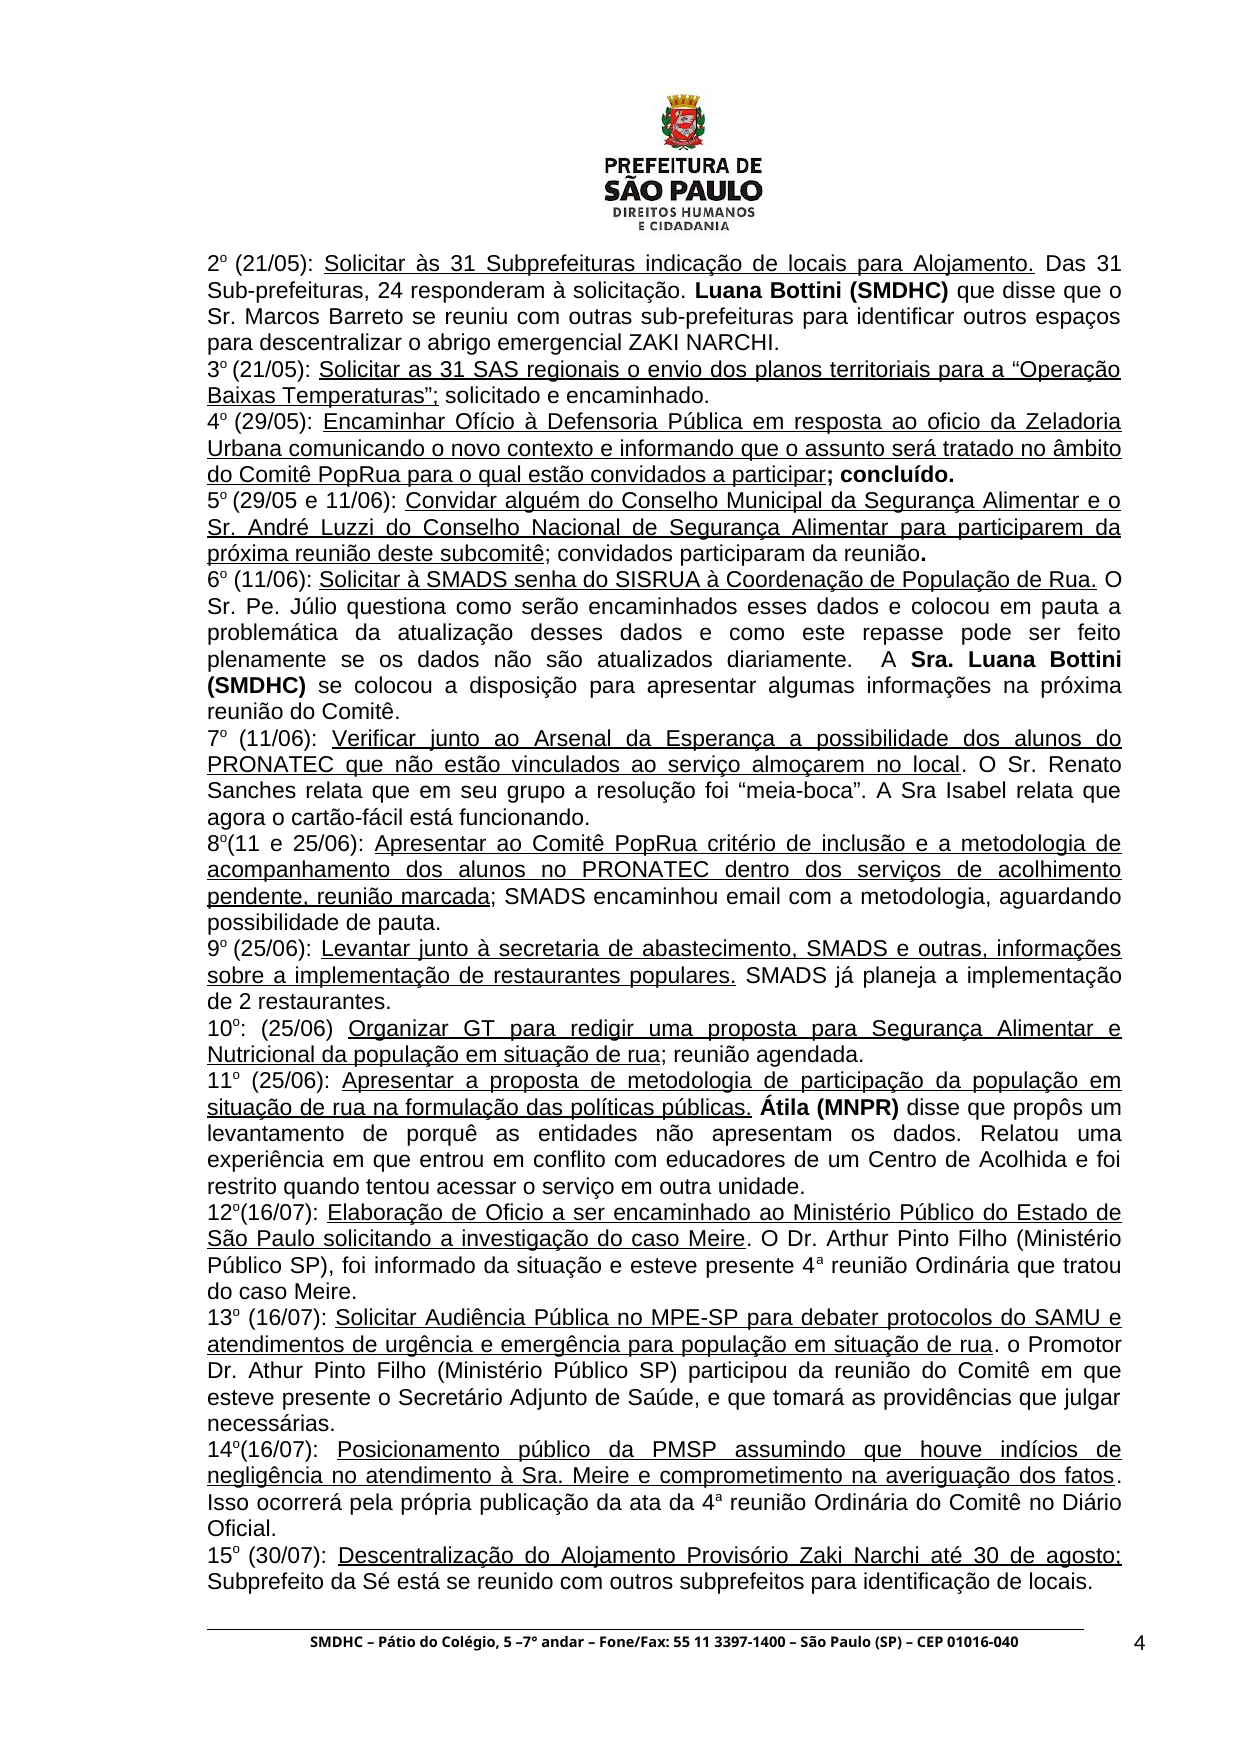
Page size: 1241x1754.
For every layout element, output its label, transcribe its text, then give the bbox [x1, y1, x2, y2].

text 10o: (25/06) Organizar GT para redigir uma proposta para Segurança Alimentar e Nutricional da população em situação de rua; reunião agendada. [207, 1014, 1122, 1067]
text 14o(16/07): Posicionamento público da PMSP assumindo que houve indícios de negligência no atendimento à Sra. Meire e comprometimento na averiguação dos fatos. Isso ocorrerá pela própria publicação da ata da 4a reunião Ordinária do Comitê no Diário Oficial. [207, 1436, 1122, 1542]
text 12o(16/07): Elaboração de Oficio a ser encaminhado ao Ministério Público do Estado de São Paulo solicitando a investigação do caso Meire. O Dr. Arthur Pinto Filho (Ministério Público SP), foi informado da situação e esteve presente 4a reunião Ordinária que tratou do caso Meire. [207, 1199, 1122, 1304]
text 7o (11/06): Verificar junto ao Arsenal da Esperança a possibilidade dos alunos do PRONATEC que não estão vinculados ao serviço almoçarem no local. O Sr. Renato Sanches relata que em seu grupo a resolução foi “meia-boca”. A Sra Isabel relata que agora o cartão-fácil está funcionando. [207, 724, 1122, 830]
picture [564, 73, 802, 251]
text 13o (16/07): Solicitar Audiência Pública no MPE-SP para debater protocolos do SAMU e atendimentos de urgência e emergência para população em situação de rua. o Promotor Dr. Athur Pinto Filho (Ministério Público SP) participou da reunião do Comitê em que esteve presente o Secretário Adjunto de Saúde, e que tomará as providências que julgar necessárias. [207, 1304, 1122, 1436]
text 8o(11 e 25/06): Apresentar ao Comitê PopRua critério de inclusão e a metodologia de acompanhamento dos alunos no PRONATEC dentro dos serviços de acolhimento [207, 830, 1122, 879]
text do Comitê PopRua para o qual estão convidados a participar; concluído. [207, 459, 1122, 487]
text 3o (21/05): Solicitar as 31 SAS regionais o envio dos planos territoriais para a “Operação Baixas Temperaturas”; solicitado e encaminhado. [207, 356, 1122, 408]
text pendente, reunião marcada; SMADS encaminhou email com a metodologia, aguardando possibilidade de pauta. [207, 880, 1122, 935]
text 6o (11/06): Solicitar à SMADS senha do SISRUA à Coordenação de População de Rua. O Sr. Pe. Júlio questiona como serão encaminhados esses dados e colocou em pauta a problemática da atualização desses dados e como este repasse pode ser feito plenamente se os dados não são atualizados diariamente. A Sra. Luana Bottini (SMDHC) se colocou a disposição para apresentar algumas informações na próxima reunião do Comitê. [207, 566, 1122, 724]
text 4o (29/05): Encaminhar Ofício à Defensoria Pública em resposta ao oficio da Zeladoria Urbana comunicando o novo contexto e informando que o assunto será tratado no âmbito [207, 408, 1122, 458]
text 5o (29/05 e 11/06): Convidar alguém do Conselho Municipal da Segurança Alimentar e o Sr. André Luzzi do Conselho Nacional de Segurança Alimentar para participarem da próxima reunião deste subcomitê; convidados participaram da reunião. [207, 487, 1122, 566]
text 11o (25/06): Apresentar a proposta de metodologia de participação da população em situação de rua na formulação das políticas públicas. Átila (MNPR) disse que propôs um levantamento de porquê as entidades não apresentam os dados. Relatou uma experiência em que entrou em conflito com educadores de um Centro de Acolhida e foi restrito quando tentou acessar o serviço em outra unidade. [207, 1067, 1122, 1199]
text 9o (25/06): Levantar junto à secretaria de abastecimento, SMADS e outras, informações sobre a implementação de restaurantes populares. SMADS já planeja a implementação de 2 restaurantes. [207, 935, 1122, 1014]
text 2o (21/05): Solicitar às 31 Subprefeituras indicação de locais para Alojamento. Das 31 Sub-prefeituras, 24 responderam à solicitação. Luana Bottini (SMDHC) que disse que o Sr. Marcos Barreto se reuniu com outras sub-prefeituras para identificar outros espaços para descentralizar o abrigo emergencial ZAKI NARCHI. [207, 250, 1122, 356]
text 15o (30/07): Descentralização do Alojamento Provisório Zaki Narchi até 30 de agosto; Subprefeito da Sé está se reunido com outros subprefeitos para identificação de locais. [207, 1542, 1122, 1594]
